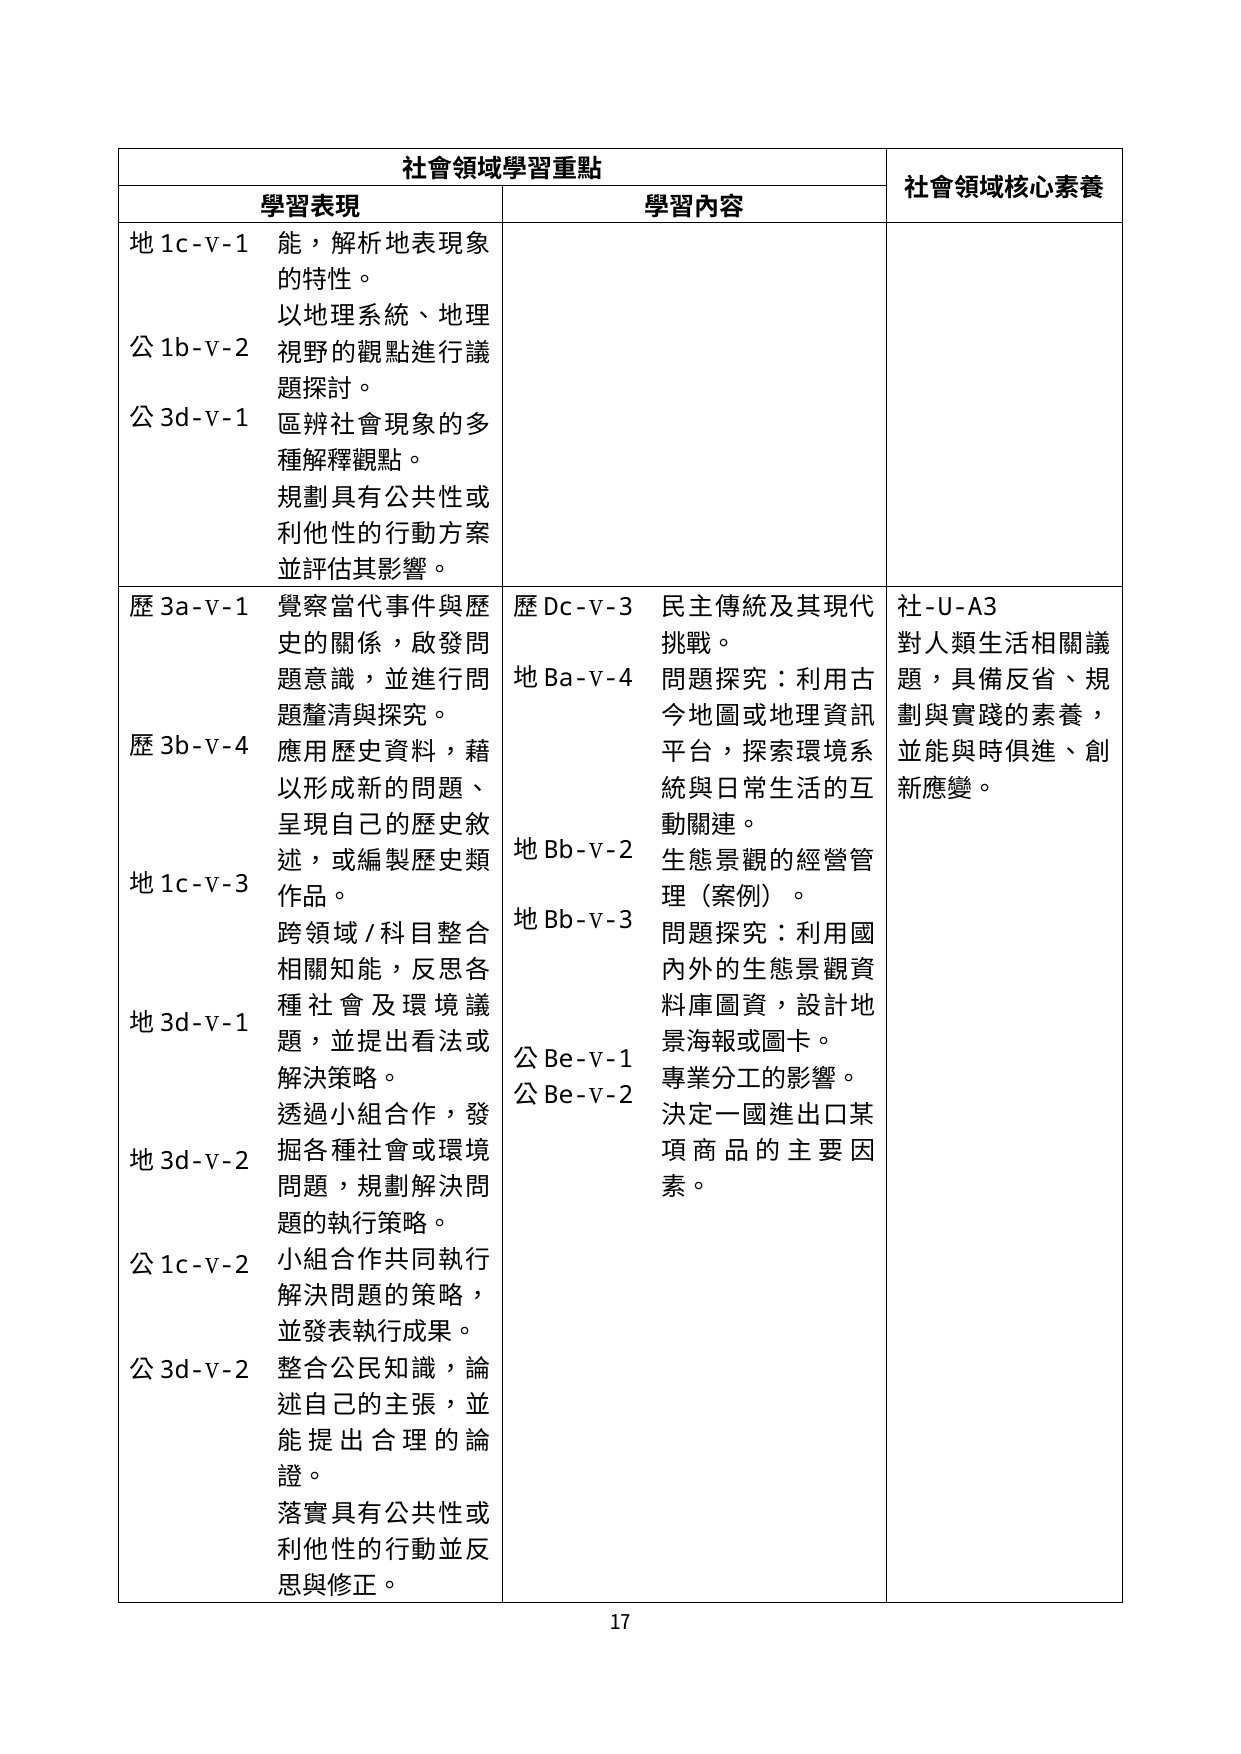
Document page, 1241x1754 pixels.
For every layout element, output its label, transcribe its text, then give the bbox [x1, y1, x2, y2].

table_header 社會領域學習重點 [119, 149, 886, 185]
table_cell 學習表現 [119, 186, 502, 222]
table_cell 覺察當代事件與歷史的關係，啟發問題意識，並進行問題釐清與探究。 應用歷史資料，藉以形成新的問題、呈現自己的歷史敘述，或編製歷史類作品。 跨領域/科目整合相關知能，反思各種社會及環境議題，並提出看法或解決策略。 透過小組合作，發掘各種社會或環境問題，規劃解決問題的執行策略。 小組合作共同執行解決問題的策略，並發表執行成果。 整合公民知識，論述自己的主張，並能提出合理的論證。 落實具有公共性或利他性的行動並反思與修正。 [266, 587, 502, 1602]
table_cell 能，解析地表現象的特性。 以地理系統、地理視野的觀點進行議題探討。 區辨社會現象的多種解釋觀點。 規劃具有公共性或利他性的行動方案並評估其影響。 [266, 223, 502, 586]
table_header 社會領域核心素養 [887, 149, 1122, 222]
table_cell 學習內容 [503, 186, 886, 222]
table_cell 民主傳統及其現代挑戰。 問題探究：利用古今地圖或地理資訊平台，探索環境系統與日常生活的互動關連。 生態景觀的經營管理（案例）。 問題探究：利用國內外的生態景觀資料庫圖資，設計地景海報或圖卡。 專業分工的影響。 決定一國進出口某項商品的主要因素。 [650, 587, 886, 1602]
table_cell [887, 223, 1122, 586]
table_cell 地1c-Ⅴ-1 公1b-Ⅴ-2 公3d-Ⅴ-1 [119, 223, 266, 586]
table_cell [650, 223, 886, 586]
table_cell [503, 223, 650, 586]
table_cell 社-U-A3 對人類生活相關議題，具備反省、規劃與實踐的素養，並能與時俱進、創新應變。 [887, 587, 1122, 1602]
table_cell 歷Dc-Ⅴ-3 地Ba-Ⅴ-4 地Bb-Ⅴ-2 地Bb-Ⅴ-3 公Be-Ⅴ-1 公Be-Ⅴ-2 [503, 587, 650, 1602]
table_cell 歷3a-Ⅴ-1 歷3b-Ⅴ-4 地1c-Ⅴ-3 地3d-Ⅴ-1 地3d-Ⅴ-2 公1c-Ⅴ-2 公3d-Ⅴ-2 [119, 587, 266, 1602]
